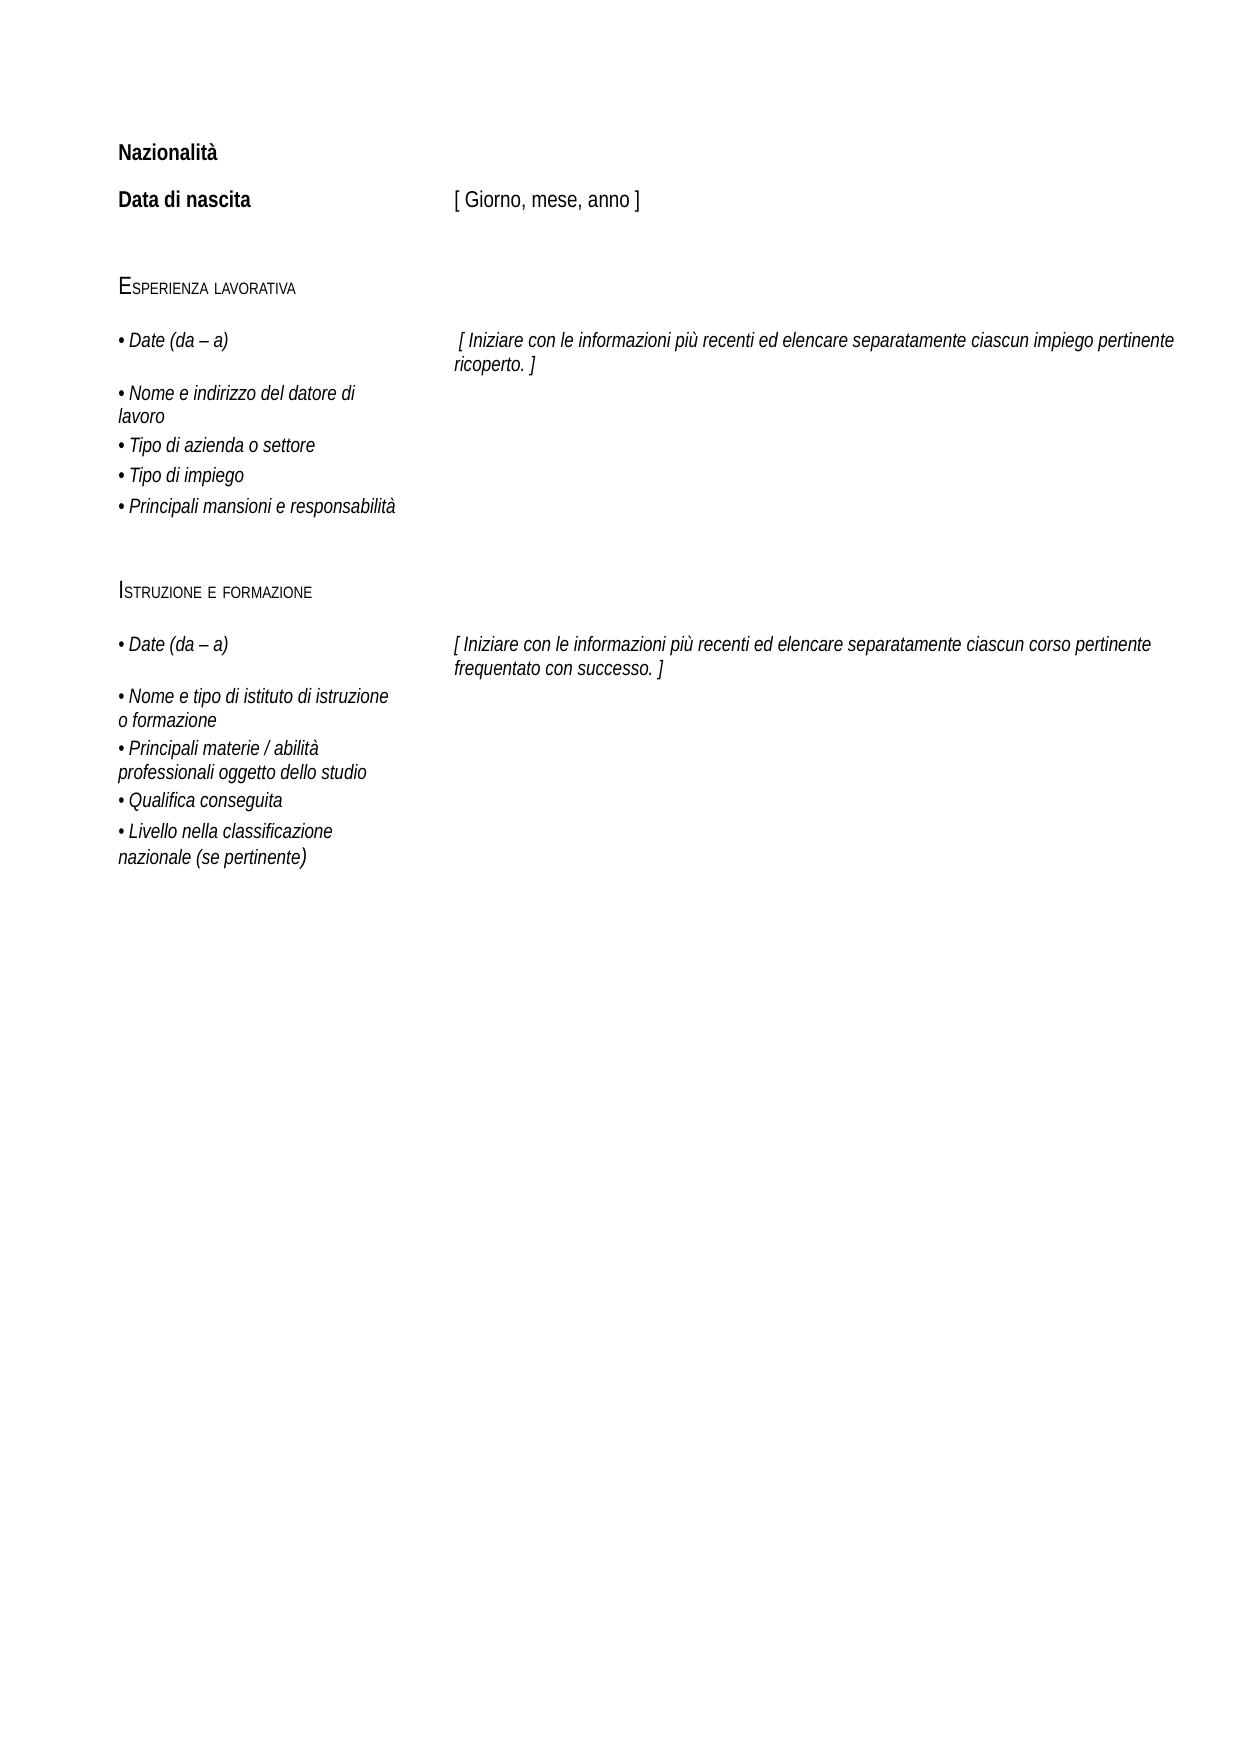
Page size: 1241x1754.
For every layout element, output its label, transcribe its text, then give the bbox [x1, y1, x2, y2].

table_cell [443, 461, 1196, 492]
table_header [413, 184, 443, 214]
table_cell • Qualifica conseguita [107, 786, 413, 817]
table_header [ Iniziare con le informazioni più recenti ed elencare separatamente ciascun impiego pertinente ricoperto. ] [443, 326, 1196, 378]
table_cell [443, 682, 1196, 734]
table_cell [413, 682, 443, 734]
table_cell • Livello nella classificazione nazionale (se pertinente) [107, 817, 413, 871]
table_header Istruzione e formazione [107, 575, 413, 603]
table_cell • Nome e tipo di istituto di istruzione o formazione [107, 682, 413, 734]
table_cell [443, 492, 1196, 522]
table_cell [443, 786, 1196, 817]
table_header [413, 630, 443, 682]
table_header Data di nascita [107, 184, 413, 214]
table_header [ Giorno, mese, anno ] [443, 184, 1196, 214]
table_cell • Principali materie / abilità professionali oggetto dello studio [107, 734, 413, 786]
table_header • Date (da – a) [107, 630, 413, 682]
table_cell [443, 817, 1196, 871]
table_cell [413, 734, 443, 786]
table_header [413, 326, 443, 378]
table_cell [443, 379, 1196, 431]
table_cell [413, 431, 443, 461]
table_header • Date (da – a) [107, 326, 413, 378]
table_cell [443, 734, 1196, 786]
table_cell [413, 786, 443, 817]
table_cell • Tipo di azienda o settore [107, 431, 413, 461]
table_cell • Tipo di impiego [107, 461, 413, 492]
table_cell [413, 379, 443, 431]
table_header Esperienza lavorativa [107, 271, 413, 300]
table_header Nazionalità [107, 137, 413, 168]
table_cell • Nome e indirizzo del datore di lavoro [107, 379, 413, 431]
table_cell [443, 431, 1196, 461]
table_header [ Iniziare con le informazioni più recenti ed elencare separatamente ciascun corso pertinente frequentato con successo. ] [443, 630, 1196, 682]
table_cell [413, 817, 443, 871]
table_header [443, 137, 1196, 168]
table_cell • Principali mansioni e responsabilità [107, 492, 413, 522]
table_cell [413, 461, 443, 492]
table_cell [413, 492, 443, 522]
table_header [413, 137, 443, 168]
